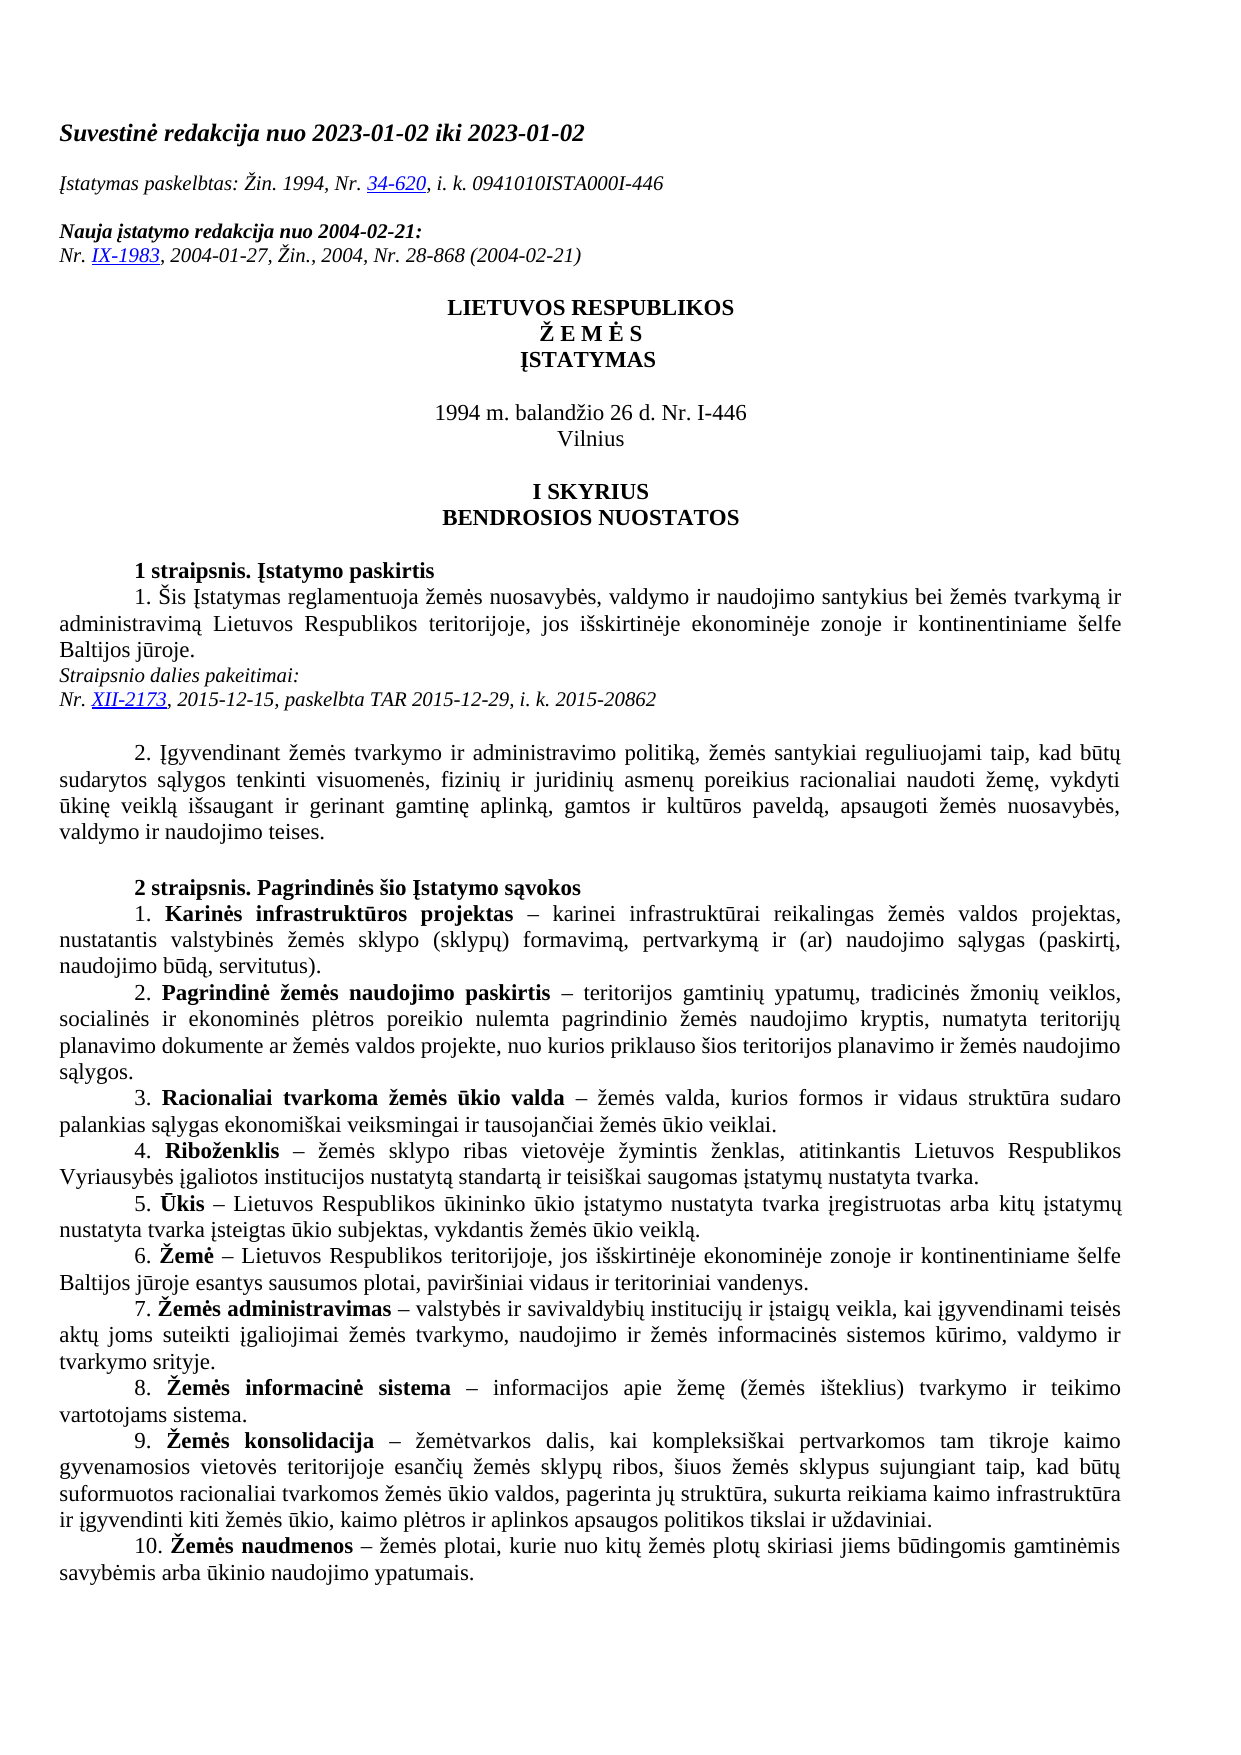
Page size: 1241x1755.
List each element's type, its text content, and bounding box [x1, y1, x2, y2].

text 2. Pagrindinė žemės naudojimo paskirtis – teritorijos gamtinių ypatumų, tradicinės žmonių veiklos, socialinės ir ekonominės plėtros poreikio nulemta pagrindinio žemės naudojimo kryptis, numatyta teritorijų planavimo dokumente ar žemės valdos projekte, nuo kurios priklauso šios teritorijos planavimo ir žemės naudojimo sąlygos. [59, 979, 1122, 1084]
text LIETUVOS RESPUBLIKOS [59, 293, 1122, 320]
subtitle I SKyRIuS [59, 478, 1122, 504]
text Vilnius [59, 425, 1122, 452]
text 5. Ūkis – Lietuvos Respublikos ūkininko ūkio įstatymo nustatyta tvarka įregistruotas arba kitų įstatymų nustatyta tvarka įsteigtas ūkio subjektas, vykdantis žemės ūkio veiklą. [59, 1190, 1122, 1242]
text 3. Racionaliai tvarkoma žemės ūkio valda – žemės valda, kurios formos ir vidaus struktūra sudaro palankias sąlygas ekonomiškai veiksmingai ir tausojančiai žemės ūkio veiklai. [59, 1084, 1122, 1137]
text 8. Žemės informacinė sistema – informacijos apie žemę (žemės išteklius) tvarkymo ir teikimo vartotojams sistema. [59, 1374, 1122, 1427]
text 1. Karinės infrastruktūros projektas – karinei infrastruktūrai reikalingas žemės valdos projektas, nustatantis valstybinės žemės sklypo (sklypų) formavimą, pertvarkymą ir (ar) naudojimo sąlygas (paskirtį, naudojimo būdą, servitutus). [59, 900, 1122, 979]
text Nr. XII-2173, 2015-12-15, paskelbta TAR 2015-12-29, i. k. 2015-20862 [59, 687, 1122, 711]
text 2 straipsnis. Pagrindinės šio Įstatymo sąvokos [59, 873, 1122, 900]
text 1994 m. balandžio 26 d. Nr. I-446 [59, 399, 1122, 425]
text 10. Žemės naudmenos – žemės plotai, kurie nuo kitų žemės plotų skiriasi jiems būdingomis gamtinėmis savybėmis arba ūkinio naudojimo ypatumais. [59, 1532, 1122, 1585]
text 4. Riboženklis – žemės sklypo ribas vietovėje žymintis ženklas, atitinkantis Lietuvos Respublikos Vyriausybės įgaliotos institucijos nustatytą standartą ir teisiškai saugomas įstatymų nustatyta tvarka. [59, 1137, 1122, 1190]
text Straipsnio dalies pakeitimai: [59, 662, 1122, 687]
text 1 straipsnis. Įstatymo paskirtis [59, 557, 1122, 583]
text 2. Įgyvendinant žemės tvarkymo ir administravimo politiką, žemės santykiai reguliuojami taip, kad būtų sudarytos sąlygos tenkinti visuomenės, fizinių ir juridinių asmenų poreikius racionaliai naudoti žemę, vykdyti ūkinę veiklą išsaugant ir gerinant gamtinę aplinką, gamtos ir kultūros paveldą, apsaugoti žemės nuosavybės, valdymo ir naudojimo teises. [59, 739, 1122, 845]
text ĮSTATYMAS [59, 346, 1122, 373]
text 7. Žemės administravimas – valstybės ir savivaldybių institucijų ir įstaigų veikla, kai įgyvendinami teisės aktų joms suteikti įgaliojimai žemės tvarkymo, naudojimo ir žemės informacinės sistemos kūrimo, valdymo ir tvarkymo srityje. [59, 1295, 1122, 1374]
text 1. Šis Įstatymas reglamentuoja žemės nuosavybės, valdymo ir naudojimo santykius bei žemės tvarkymą ir administravimą Lietuvos Respublikos teritorijoje, jos išskirtinėje ekonominėje zonoje ir kontinentiniame šelfe Baltijos jūroje. [59, 583, 1122, 662]
subtitle BENDROSIOS NUOSTATOS [59, 504, 1122, 531]
text 6. Žemė – Lietuvos Respublikos teritorijoje, jos išskirtinėje ekonominėje zonoje ir kontinentiniame šelfe Baltijos jūroje esantys sausumos plotai, paviršiniai vidaus ir teritoriniai vandenys. [59, 1242, 1122, 1295]
text Nauja įstatymo redakcija nuo 2004-02-21: [59, 219, 1122, 243]
text Įstatymas paskelbtas: Žin. 1994, Nr. 34-620, i. k. 0941010ISTA000I-446 [59, 171, 1122, 195]
text Nr. IX-1983, 2004-01-27, Žin., 2004, Nr. 28-868 (2004-02-21) [59, 243, 1122, 267]
text Suvestinė redakcija nuo 2023-01-02 iki 2023-01-02 [59, 118, 1122, 147]
text Ž E M Ė S [59, 320, 1122, 346]
text 9. Žemės konsolidacija – žemėtvarkos dalis, kai kompleksiškai pertvarkomos tam tikroje kaimo gyvenamosios vietovės teritorijoje esančių žemės sklypų ribos, šiuos žemės sklypus sujungiant taip, kad būtų suformuotos racionaliai tvarkomos žemės ūkio valdos, pagerinta jų struktūra, sukurta reikiama kaimo infrastruktūra ir įgyvendinti kiti žemės ūkio, kaimo plėtros ir aplinkos apsaugos politikos tikslai ir uždaviniai. [59, 1427, 1122, 1532]
